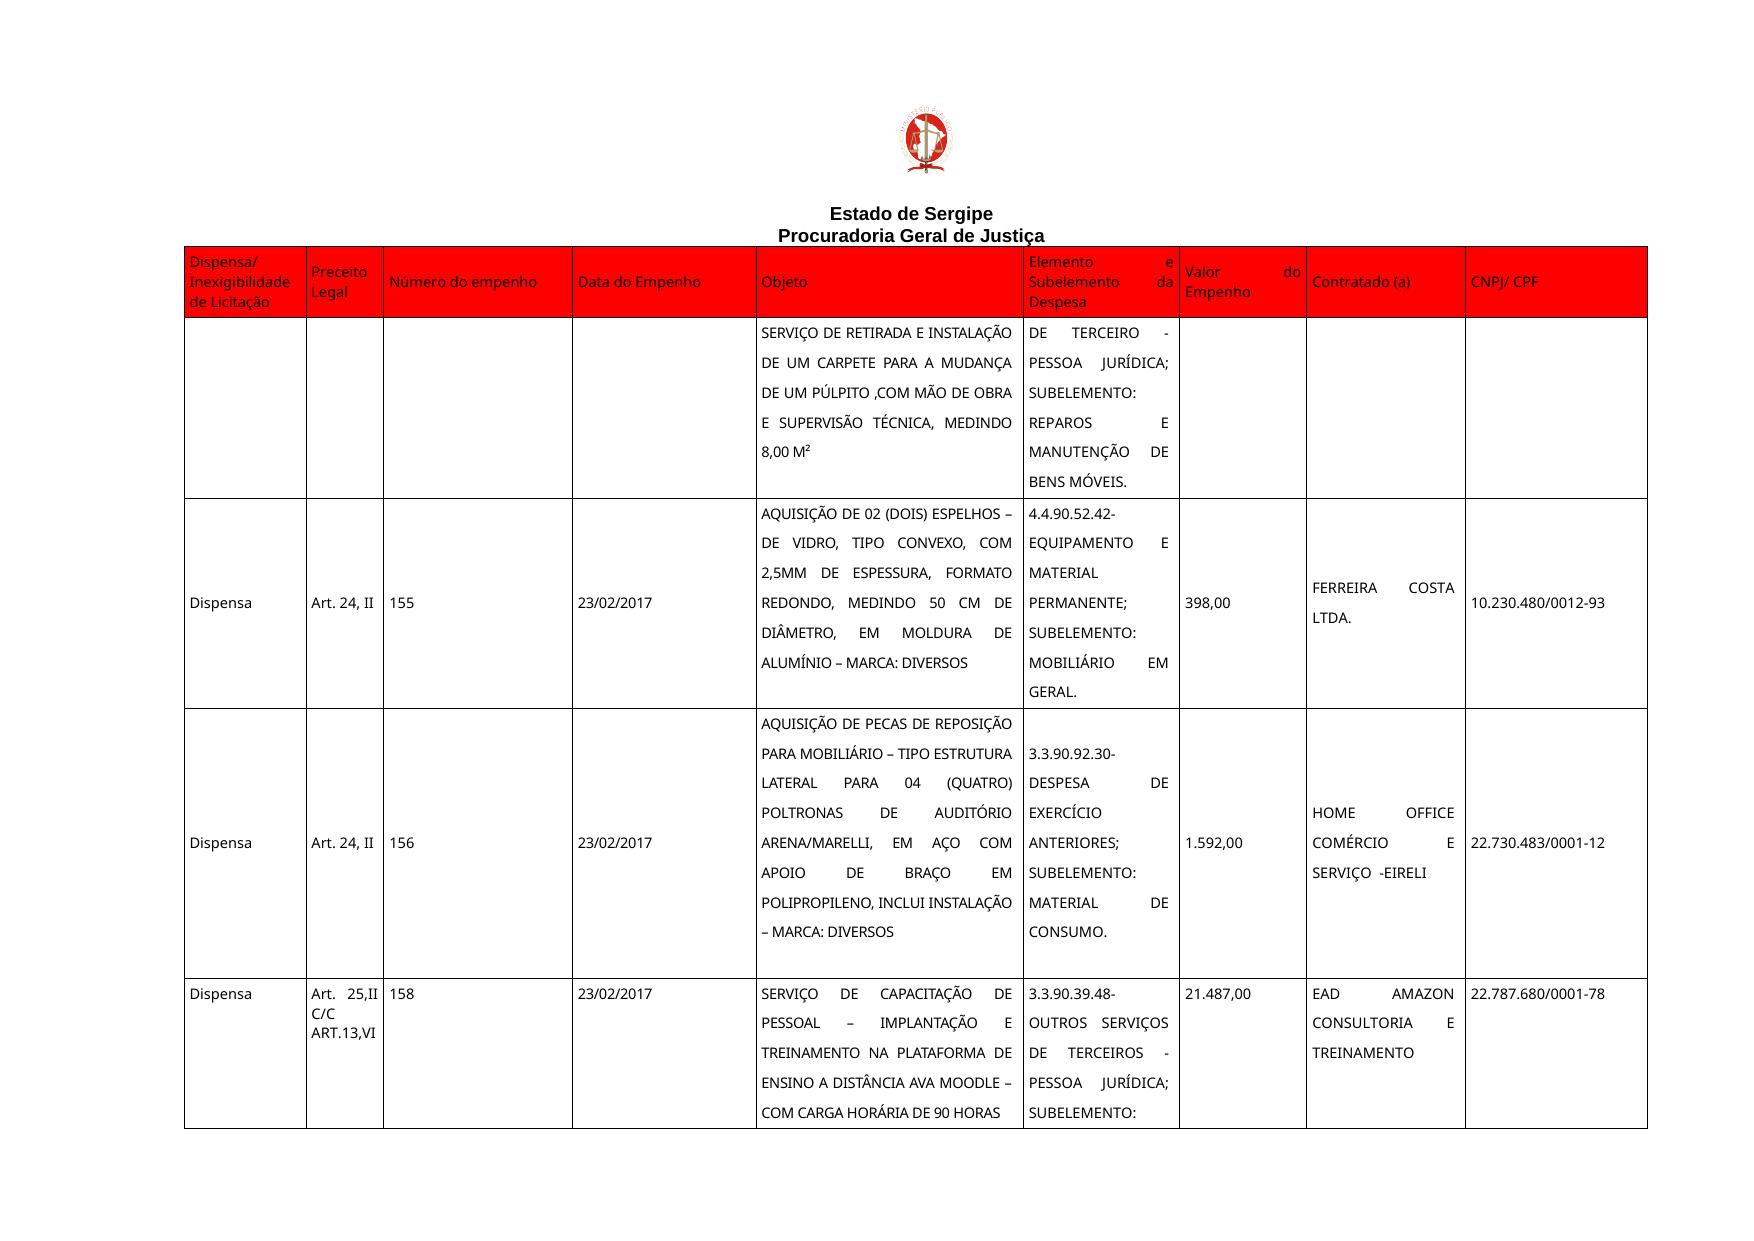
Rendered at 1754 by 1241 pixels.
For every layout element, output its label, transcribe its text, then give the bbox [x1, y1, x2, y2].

table_header CNPJ/ CPF [1466, 247, 1647, 317]
table_cell 21.487,00 [1180, 979, 1306, 1128]
table_cell DE TERCEIRO -PESSOA JURÍDICA; SUBELEMENTO: REPAROS E MANUTENÇÃO DE BENS MÓVEIS. [1024, 318, 1179, 498]
table_cell 23/02/2017 [573, 499, 756, 708]
table_cell 23/02/2017 [573, 709, 756, 978]
table_cell [384, 318, 572, 498]
table_cell 10.230.480/0012-93 [1466, 499, 1647, 708]
table_cell [1466, 318, 1647, 498]
table_cell 22.730.483/0001-12 [1466, 709, 1647, 978]
table_header Elemento e Subelemento da Despesa [1024, 247, 1179, 317]
table_cell 3.3.90.39.48-OUTROS SERVIÇOS DE TERCEIROS -PESSOA JURÍDICA; SUBELEMENTO: [1024, 979, 1179, 1128]
table_cell 156 [384, 709, 572, 978]
table_cell 3.3.90.92.30-DESPESA DE EXERCÍCIO ANTERIORES; SUBELEMENTO: MATERIAL DE CONSUMO. [1024, 709, 1179, 978]
table_cell 22.787.680/0001-78 [1466, 979, 1647, 1128]
table_header Número do empenho [384, 247, 572, 317]
table_cell Dispensa [185, 709, 306, 978]
table_cell [185, 318, 306, 498]
table_cell SERVIÇO DE CAPACITAÇÃO DE PESSOAL – IMPLANTAÇÃO E TREINAMENTO NA PLATAFORMA DE ENSINO A DISTÂNCIA AVA MOODLE – COM CARGA HORÁRIA DE 90 HORAS [757, 979, 1023, 1128]
table_cell 4.4.90.52.42-EQUIPAMENTO E MATERIAL PERMANENTE; SUBELEMENTO: MOBILIÁRIO EM GERAL. [1024, 499, 1179, 708]
table_cell AQUISIÇÃO DE 02 (DOIS) ESPELHOS – DE VIDRO, TIPO CONVEXO, COM 2,5MM DE ESPESSURA, FORMATO REDONDO, MEDINDO 50 CM DE DIÂMETRO, EM MOLDURA DE ALUMÍNIO – MARCA: DIVERSOS [757, 499, 1023, 708]
table_cell HOME OFFICE COMÉRCIO E SERVIÇO -EIRELI [1307, 709, 1465, 978]
table_cell AQUISIÇÃO DE PECAS DE REPOSIÇÃO PARA MOBILIÁRIO – TIPO ESTRUTURA LATERAL PARA 04 (QUATRO) POLTRONAS DE AUDITÓRIO ARENA/MARELLI, EM AÇO COM APOIO DE BRAÇO EM POLIPROPILENO, INCLUI INSTALAÇÃO – MARCA: DIVERSOS [757, 709, 1023, 978]
table_cell Art. 24, II [307, 499, 383, 708]
table_cell [1307, 318, 1465, 498]
table_cell 155 [384, 499, 572, 708]
table_cell FERREIRA COSTA LTDA. [1307, 499, 1465, 708]
table_cell 158 [384, 979, 572, 1128]
table_cell SERVIÇO DE RETIRADA E INSTALAÇÃO DE UM CARPETE PARA A MUDANÇA DE UM PÚLPITO ,COM MÃO DE OBRA E SUPERVISÃO TÉCNICA, MEDINDO 8,00 M² [757, 318, 1023, 498]
table_header Objeto [757, 247, 1023, 317]
table_cell 23/02/2017 [573, 979, 756, 1128]
table_cell [307, 318, 383, 498]
table_header Dispensa/Inexigibilidade de Licitação [185, 247, 306, 317]
table_cell [573, 318, 756, 498]
table_cell Art. 25,II C/C ART.13,VI [307, 979, 383, 1128]
table_header Valor do Empenho [1180, 247, 1306, 317]
table_cell Dispensa [185, 499, 306, 708]
table_header Data do Empenho [573, 247, 756, 317]
table_cell [1180, 318, 1306, 498]
table_cell EAD AMAZON CONSULTORIA E TREINAMENTO [1307, 979, 1465, 1128]
table_cell Art. 24, II [307, 709, 383, 978]
table_header Preceito Legal [307, 247, 383, 317]
table_cell 1.592,00 [1180, 709, 1306, 978]
table_cell 398,00 [1180, 499, 1306, 708]
table_cell Dispensa [185, 979, 306, 1128]
table_header Contratado (a) [1307, 247, 1465, 317]
